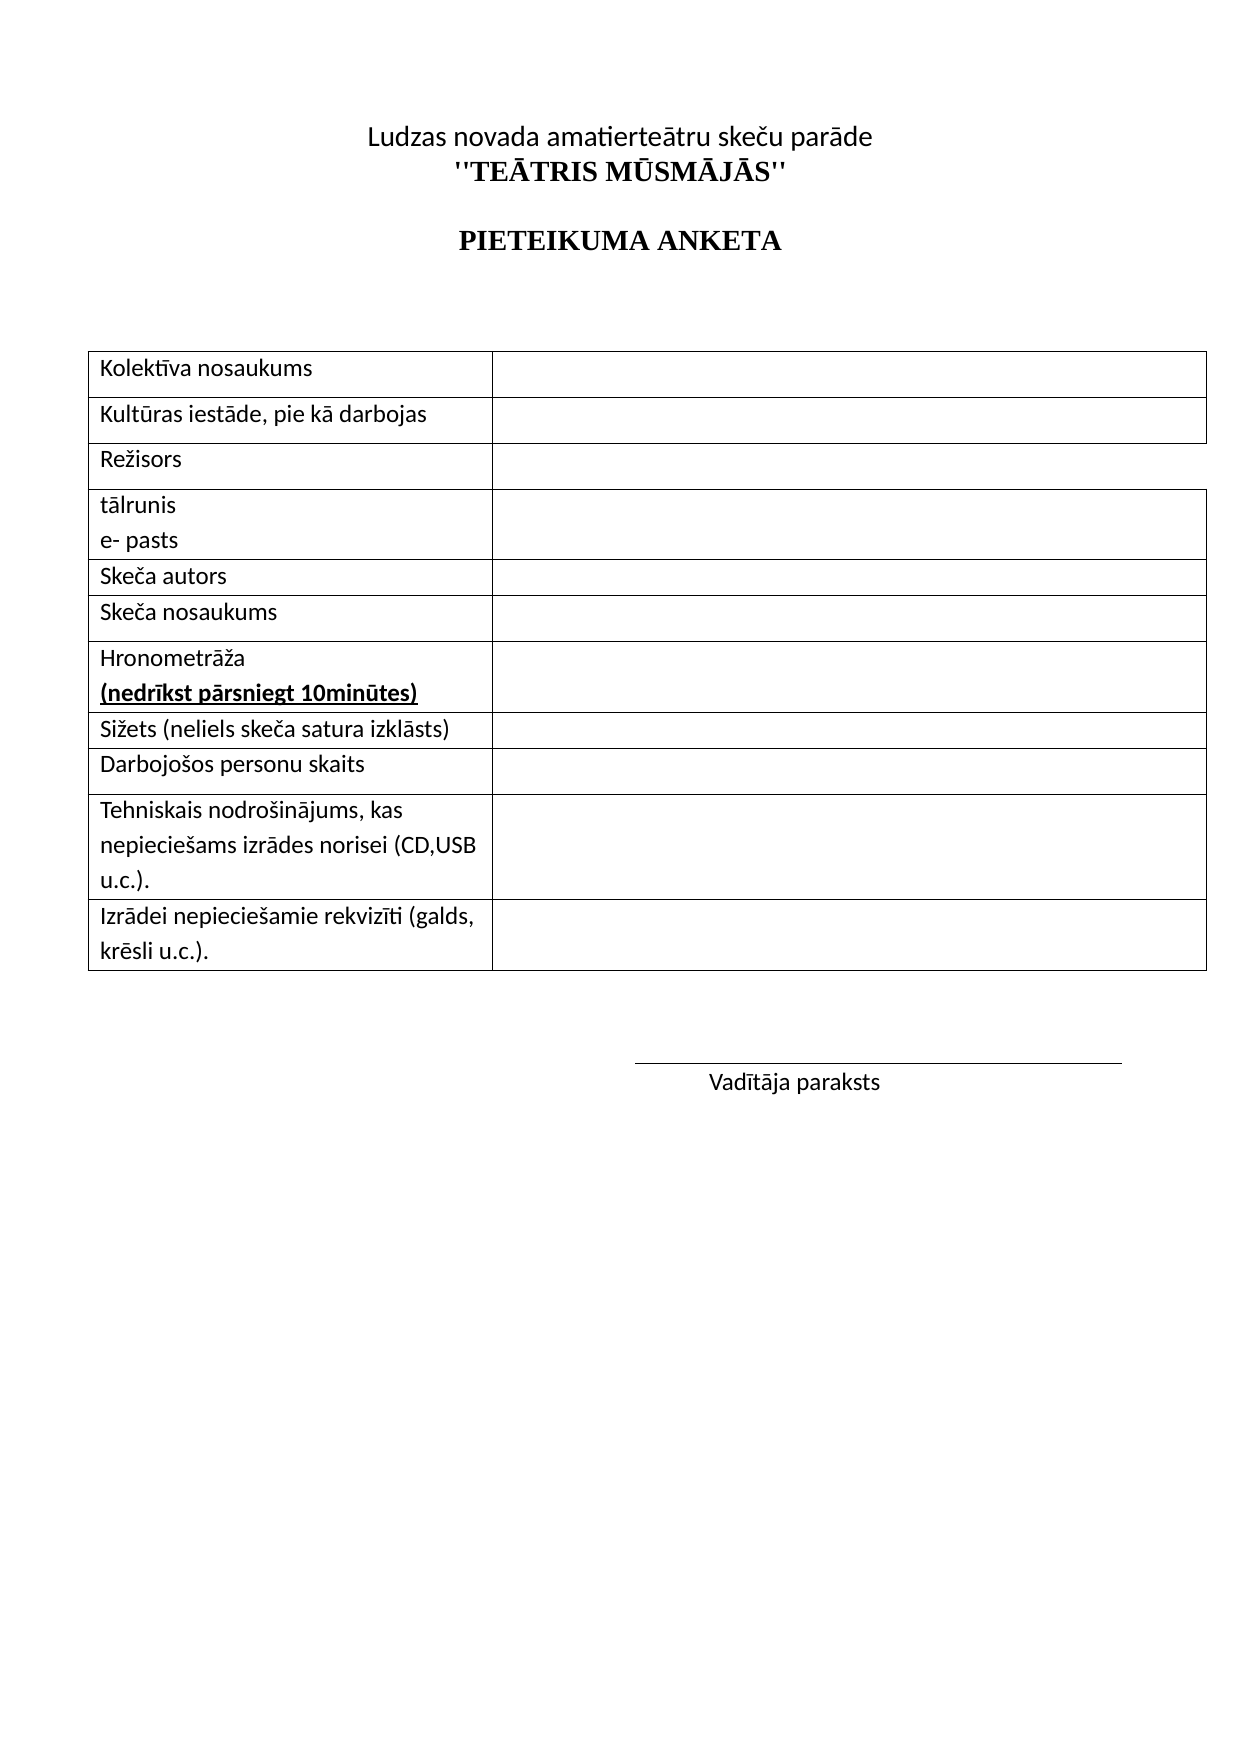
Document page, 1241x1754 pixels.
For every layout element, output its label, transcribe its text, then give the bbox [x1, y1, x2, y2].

table_cell Izrādei nepieciešamie rekvizīti (galds, krēsli u.c.). [89, 900, 492, 970]
table_cell [493, 560, 1206, 595]
text Vadītāja paraksts [635, 1064, 1122, 1096]
table_cell [493, 444, 1207, 488]
text ''TEĀTRIS MŪSMĀJĀS'' [118, 154, 1122, 187]
table_header [493, 352, 1206, 397]
table_cell Skeča autors [89, 560, 492, 595]
text Ludzas novada amatierteātru skeču parāde [118, 118, 1122, 154]
table_cell [493, 596, 1206, 641]
table_cell Kultūras iestāde, pie kā darbojas [89, 398, 492, 443]
table_header Kolektīva nosaukums [89, 352, 492, 397]
table_cell [493, 642, 1206, 712]
table_cell tālrunis e- pasts [89, 490, 492, 559]
table_cell Hronometrāža (nedrīkst pārsniegt 10minūtes) [89, 642, 492, 712]
table_cell Skeča nosaukums [89, 596, 492, 641]
table_cell Darbojošos personu skaits [89, 749, 492, 793]
table_cell [493, 749, 1206, 793]
table_cell [493, 398, 1206, 443]
table_cell [493, 490, 1206, 559]
table_cell [493, 713, 1206, 748]
table_cell [493, 795, 1206, 899]
table_cell Tehniskais nodrošinājums, kas nepieciešams izrādes norisei (CD,USB u.c.). [89, 795, 492, 899]
table_cell Režisors [89, 444, 492, 488]
table_cell Sižets (neliels skeča satura izklāsts) [89, 713, 492, 748]
table_cell [493, 900, 1206, 970]
text PIETEIKUMA ANKETA [118, 223, 1122, 256]
